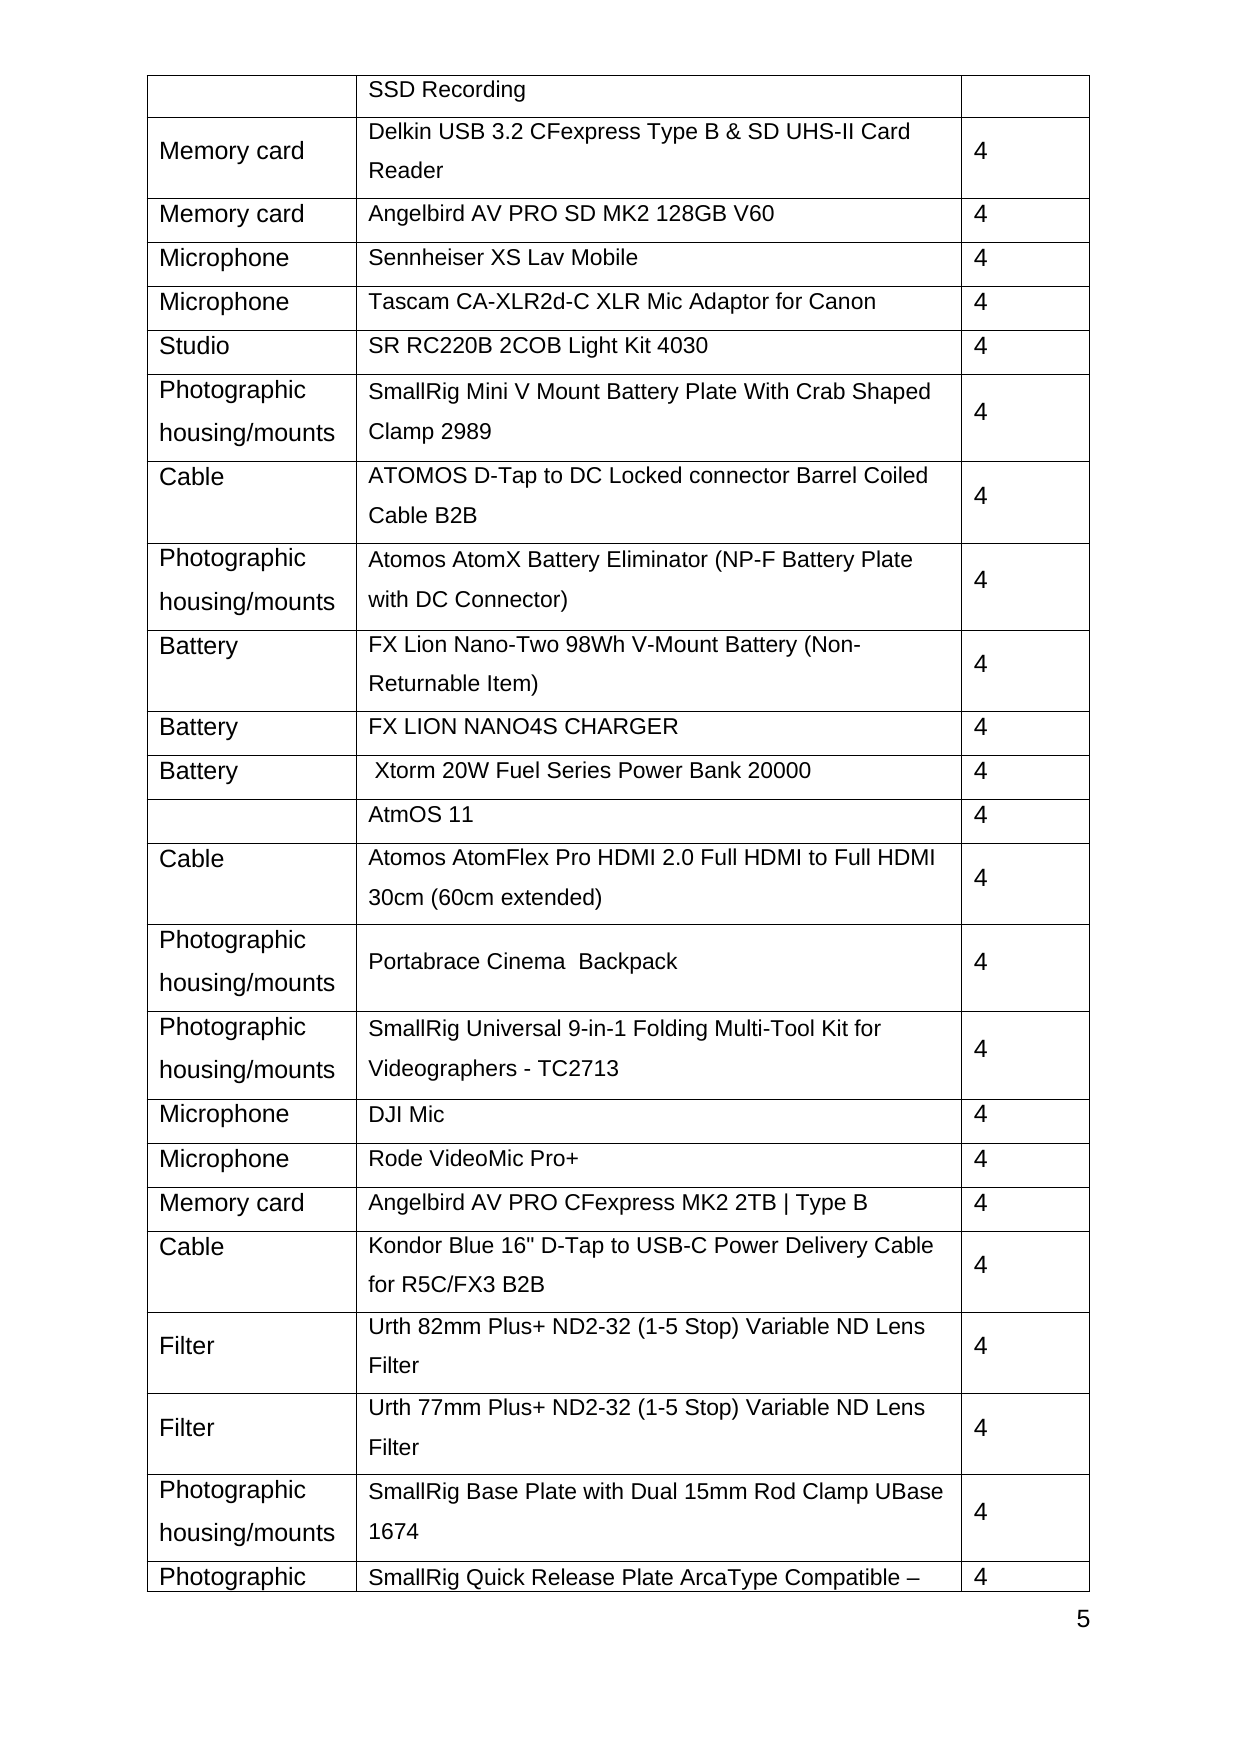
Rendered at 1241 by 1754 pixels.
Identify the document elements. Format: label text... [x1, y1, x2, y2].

table_cell 4 [962, 1313, 1089, 1393]
table_cell Battery [148, 712, 356, 755]
table_cell 4 [962, 1144, 1089, 1187]
table_cell [148, 76, 356, 117]
table_cell Filter [148, 1313, 356, 1393]
table_cell 4 [962, 1562, 1089, 1591]
table_cell Memory card [148, 1188, 356, 1231]
table_cell 4 [962, 331, 1089, 374]
table_cell 4 [962, 1232, 1089, 1312]
table_cell 4 [962, 118, 1089, 198]
table_cell 4 [962, 1475, 1089, 1561]
table_cell FX Lion Nano-Two 98Wh V-Mount Battery (Non-Returnable Item) [357, 631, 961, 711]
table_cell Xtorm 20W Fuel Series Power Bank 20000 [357, 756, 961, 799]
table_cell SmallRig Mini V Mount Battery Plate With Crab Shaped Clamp 2989 [357, 375, 961, 461]
table_cell 4 [962, 756, 1089, 799]
table_cell [962, 76, 1089, 117]
table_cell 4 [962, 462, 1089, 542]
table_cell Photographic housing/mounts [148, 1012, 356, 1098]
table_cell Tascam CA-XLR2d-C XLR Mic Adaptor for Canon [357, 287, 961, 330]
table_cell 4 [962, 544, 1089, 629]
table_cell Rode VideoMic Pro+ [357, 1144, 961, 1187]
table_cell Kondor Blue 16" D-Tap to USB-C Power Delivery Cable for R5C/FX3 B2B [357, 1232, 961, 1312]
table_cell ATOMOS D-Tap to DC Locked connector Barrel Coiled Cable B2B [357, 462, 961, 542]
table_cell Portabrace Cinema Backpack [357, 925, 961, 1011]
table_cell Delkin USB 3.2 CFexpress Type B & SD UHS-II Card Reader [357, 118, 961, 198]
table_cell FX LION NANO4S CHARGER [357, 712, 961, 755]
table_cell SmallRig Universal 9-in-1 Folding Multi-Tool Kit for Videographers - TC2713 [357, 1012, 961, 1098]
table_cell DJI Mic [357, 1100, 961, 1142]
table_cell SmallRig Quick Release Plate ArcaType Compatible – [357, 1562, 961, 1591]
table_cell Microphone [148, 243, 356, 286]
table_cell 4 [962, 800, 1089, 843]
table_cell Atomos AtomFlex Pro HDMI 2.0 Full HDMI to Full HDMI 30cm (60cm extended) [357, 844, 961, 924]
table_cell 4 [962, 199, 1089, 242]
table_cell 4 [962, 243, 1089, 286]
table_cell [148, 800, 356, 843]
table_cell 4 [962, 1012, 1089, 1098]
table_cell SmallRig Base Plate with Dual 15mm Rod Clamp UBase 1674 [357, 1475, 961, 1561]
table_cell 4 [962, 925, 1089, 1011]
table_cell Angelbird AV PRO SD MK2 128GB V60 [357, 199, 961, 242]
table_cell Cable [148, 844, 356, 924]
table_cell Cable [148, 1232, 356, 1312]
table_cell Sennheiser XS Lav Mobile [357, 243, 961, 286]
table_cell SR RC220B 2COB Light Kit 4030 [357, 331, 961, 374]
table_cell Photographic housing/mounts [148, 1475, 356, 1561]
table_cell 4 [962, 375, 1089, 461]
table_cell 4 [962, 287, 1089, 330]
table_cell 4 [962, 631, 1089, 711]
table_cell 4 [962, 1394, 1089, 1474]
table_cell 4 [962, 1188, 1089, 1231]
table_cell Filter [148, 1394, 356, 1474]
table_cell SSD Recording [357, 76, 961, 117]
table_cell Studio [148, 331, 356, 374]
table_cell Memory card [148, 199, 356, 242]
table_cell Microphone [148, 287, 356, 330]
table_cell Photographic housing/mounts [148, 925, 356, 1011]
table_cell Battery [148, 756, 356, 799]
table_cell Photographic housing/mounts [148, 375, 356, 461]
table_cell AtmOS 11 [357, 800, 961, 843]
table_cell Urth 77mm Plus+ ND2-32 (1-5 Stop) Variable ND Lens Filter [357, 1394, 961, 1474]
table_cell Cable [148, 462, 356, 542]
table_cell Battery [148, 631, 356, 711]
table_cell 4 [962, 1100, 1089, 1142]
table_cell 4 [962, 844, 1089, 924]
table_cell Microphone [148, 1144, 356, 1187]
table_cell Urth 82mm Plus+ ND2-32 (1-5 Stop) Variable ND Lens Filter [357, 1313, 961, 1393]
table_cell Microphone [148, 1100, 356, 1142]
table_cell Photographic housing/mounts [148, 544, 356, 629]
table_cell Memory card [148, 118, 356, 198]
table_cell 4 [962, 712, 1089, 755]
table_cell Photographic [148, 1562, 356, 1591]
table_cell Atomos AtomX Battery Eliminator (NP-F Battery Plate with DC Connector) [357, 544, 961, 629]
table_cell Angelbird AV PRO CFexpress MK2 2TB | Type B [357, 1188, 961, 1231]
